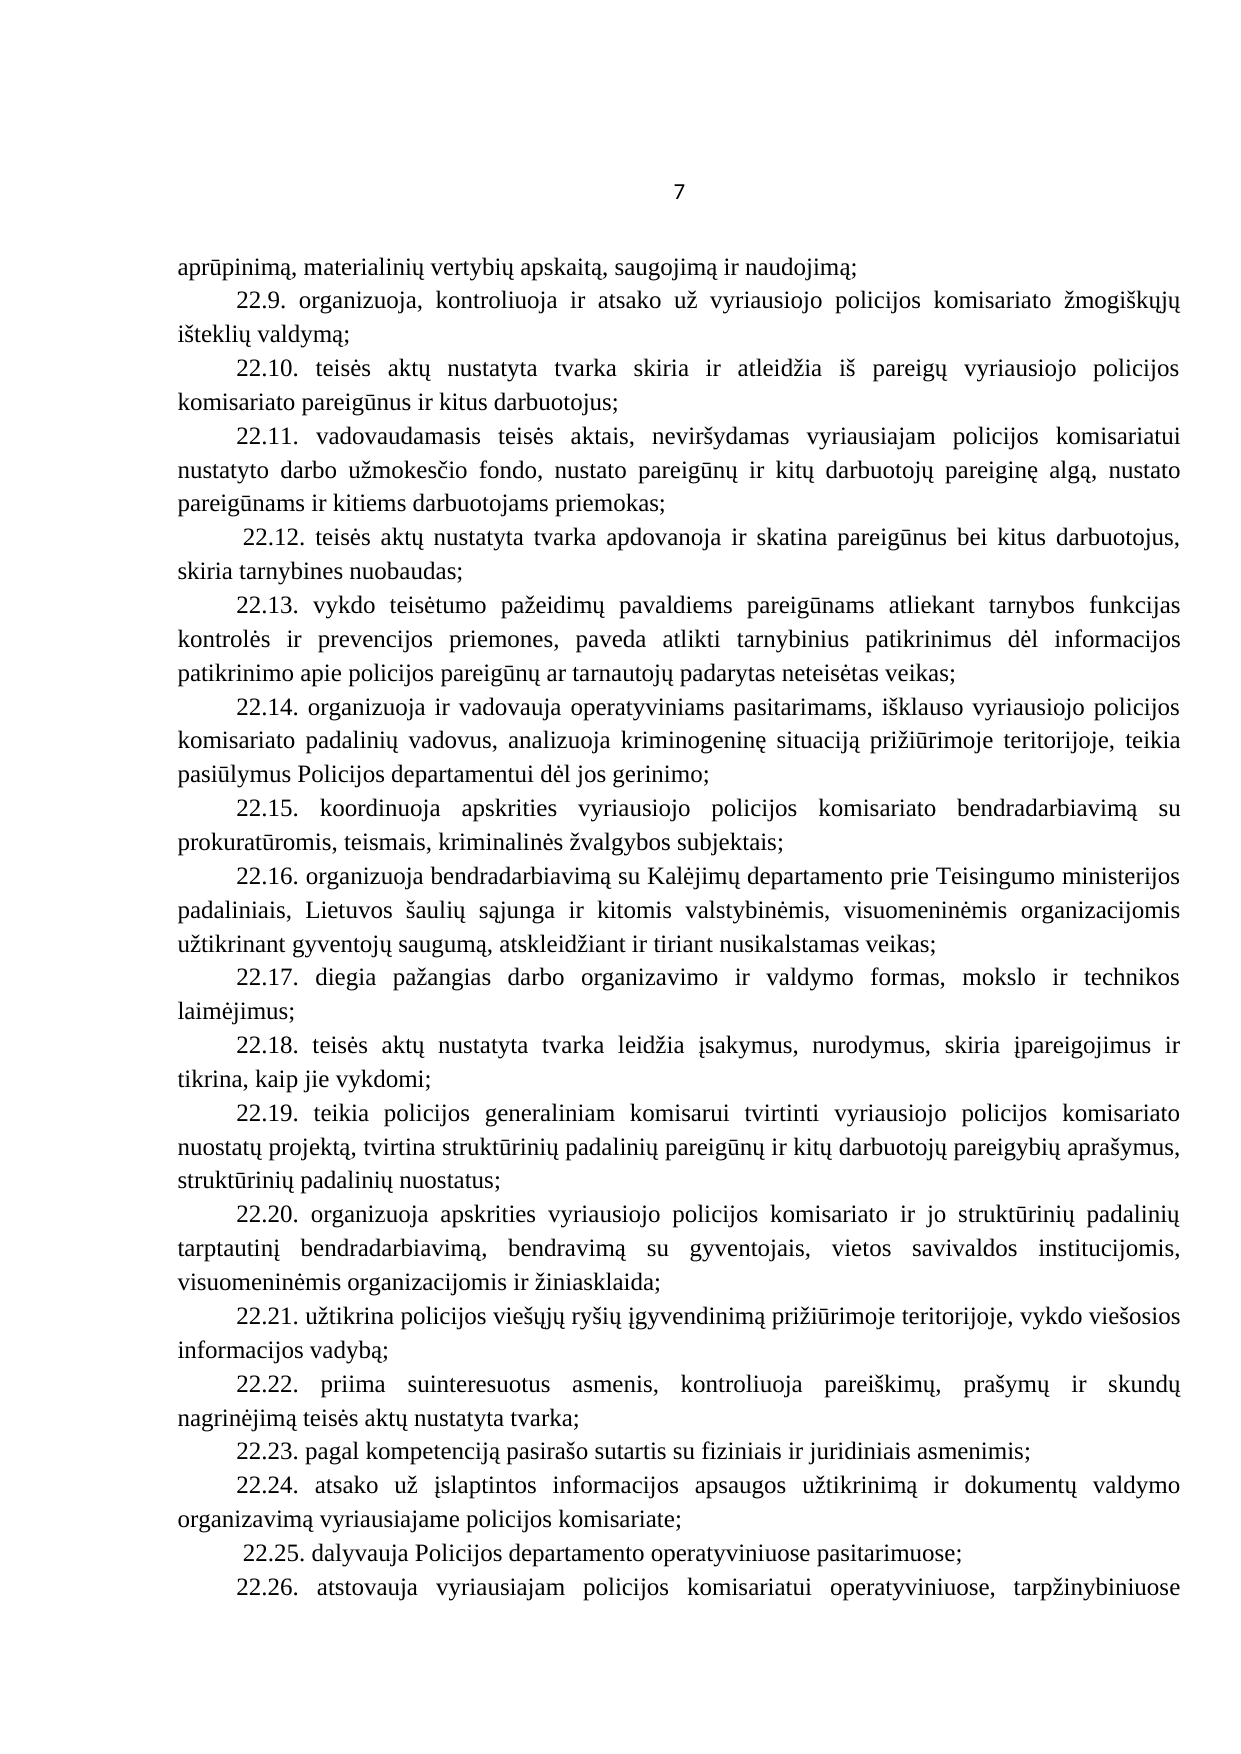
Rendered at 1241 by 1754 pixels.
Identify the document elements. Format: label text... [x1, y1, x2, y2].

text 22.17. diegia pažangias darbo organizavimo ir valdymo formas, mokslo ir technikos laimėjimus; [177, 962, 1181, 1025]
text 22.26. atstovauja vyriausiajam policijos komisariatui operatyviniuose, tarpžinybiniuose [177, 1572, 1181, 1601]
text 22.15. koordinuoja apskrities vyriausiojo policijos komisariato bendradarbiavimą su prokuratūromis, teismais, kriminalinės žvalgybos subjektais; [177, 793, 1181, 856]
text aprūpinimą, materialinių vertybių apskaitą, saugojimą ir naudojimą; [177, 252, 1181, 280]
text 22.25. dalyvauja Policijos departamento operatyviniuose pasitarimuose; [177, 1538, 1181, 1567]
text 22.20. organizuoja apskrities vyriausiojo policijos komisariato ir jo struktūrinių padalinių tarptautinį bendradarbiavimą, bendravimą su gyventojais, vietos savivaldos institucijomis, visuomeninėmis organizacijomis ir žiniasklaida; [177, 1199, 1181, 1296]
text 22.22. priima suinteresuotus asmenis, kontroliuoja pareiškimų, prašymų ir skundų nagrinėjimą teisės aktų nustatyta tvarka; [177, 1369, 1181, 1431]
text 22.13. vykdo teisėtumo pažeidimų pavaldiems pareigūnams atliekant tarnybos funkcijas kontrolės ir prevencijos priemones, paveda atlikti tarnybinius patikrinimus dėl informacijos patikrinimo apie policijos pareigūnų ar tarnautojų padarytas neteisėtas veikas; [177, 590, 1181, 687]
text 22.14. organizuoja ir vadovauja operatyviniams pasitarimams, išklauso vyriausiojo policijos komisariato padalinių vadovus, analizuoja kriminogeninę situaciją prižiūrimoje teritorijoje, teikia pasiūlymus Policijos departamentui dėl jos gerinimo; [177, 692, 1181, 788]
text 22.9. organizuoja, kontroliuoja ir atsako už vyriausiojo policijos komisariato žmogiškųjų išteklių valdymą; [177, 285, 1181, 348]
text 22.21. užtikrina policijos viešųjų ryšių įgyvendinimą prižiūrimoje teritorijoje, vykdo viešosios informacijos vadybą; [177, 1301, 1181, 1364]
text 22.11. vadovaudamasis teisės aktais, neviršydamas vyriausiajam policijos komisariatui nustatyto darbo užmokesčio fondo, nustato pareigūnų ir kitų darbuotojų pareiginę algą, nustato pareigūnams ir kitiems darbuotojams priemokas; [177, 421, 1181, 517]
text 22.18. teisės aktų nustatyta tvarka leidžia įsakymus, nurodymus, skiria įpareigojimus ir tikrina, kaip jie vykdomi; [177, 1030, 1181, 1093]
text 22.23. pagal kompetenciją pasirašo sutartis su fiziniais ir juridiniais asmenimis; [177, 1436, 1181, 1465]
text 22.16. organizuoja bendradarbiavimą su Kalėjimų departamento prie Teisingumo ministerijos padaliniais, Lietuvos šaulių sąjunga ir kitomis valstybinėmis, visuomeninėmis organizacijomis užtikrinant gyventojų saugumą, atskleidžiant ir tiriant nusikalstamas veikas; [177, 861, 1181, 957]
text 22.12. teisės aktų nustatyta tvarka apdovanoja ir skatina pareigūnus bei kitus darbuotojus, skiria tarnybines nuobaudas; [177, 522, 1181, 585]
text 22.24. atsako už įslaptintos informacijos apsaugos užtikrinimą ir dokumentų valdymo organizavimą vyriausiajame policijos komisariate; [177, 1470, 1181, 1533]
text 22.10. teisės aktų nustatyta tvarka skiria ir atleidžia iš pareigų vyriausiojo policijos komisariato pareigūnus ir kitus darbuotojus; [177, 353, 1181, 416]
text 22.19. teikia policijos generaliniam komisarui tvirtinti vyriausiojo policijos komisariato nuostatų projektą, tvirtina struktūrinių padalinių pareigūnų ir kitų darbuotojų pareigybių aprašymus, struktūrinių padalinių nuostatus; [177, 1098, 1181, 1194]
